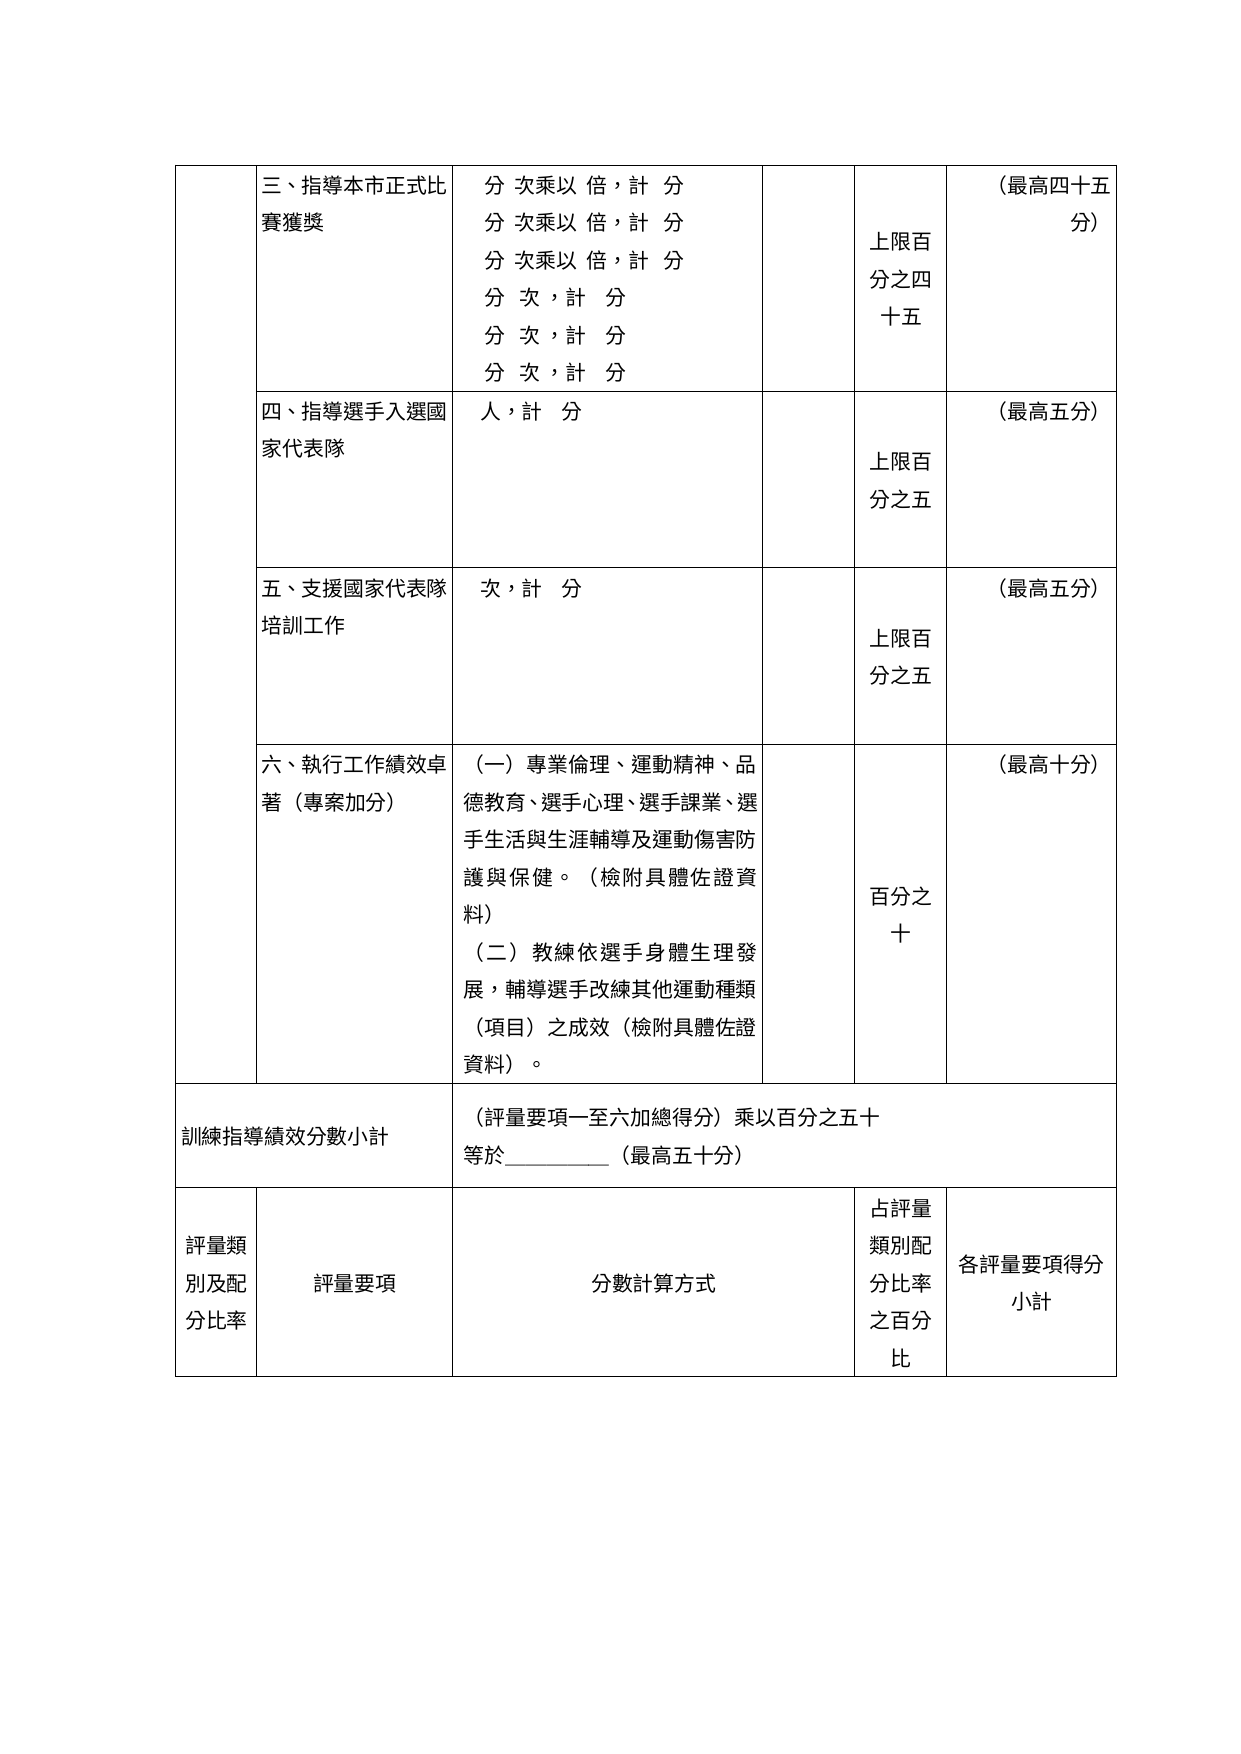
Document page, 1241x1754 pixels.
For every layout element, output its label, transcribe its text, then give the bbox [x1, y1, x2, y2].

table_cell 評量要項 [257, 1188, 452, 1376]
table_cell [176, 166, 256, 1083]
table_cell 分數計算方式 [453, 1188, 854, 1376]
table_cell 占評量類別配分比率之百分比 [855, 1188, 946, 1376]
table_cell （最高四十五分） [947, 166, 1116, 391]
table_cell 上限百分之五 [855, 568, 946, 744]
table_cell 各評量要項得分小計 [947, 1188, 1116, 1376]
table_cell [763, 392, 854, 567]
table_cell （最高五分） [947, 392, 1116, 567]
table_cell （評量要項一至六加總得分）乘以百分之五十 等於＿＿＿＿＿（最高五十分） [453, 1084, 1116, 1187]
table_cell 三、指導本市正式比賽獲獎 [257, 166, 452, 391]
table_cell 次，計 分 [453, 568, 762, 744]
table_cell 評量類別及配分比率 [176, 1188, 256, 1376]
table_cell （最高五分） [947, 568, 1116, 744]
table_cell 人，計 分 [453, 392, 762, 567]
table_cell 五、支援國家代表隊培訓工作 [257, 568, 452, 744]
table_cell [763, 166, 854, 391]
table_cell 上限百分之四十五 [855, 166, 946, 391]
table_cell 四、指導選手入選國家代表隊 [257, 392, 452, 567]
table_cell 分 次乘以 倍，計 分 分 次乘以 倍，計 分 分 次乘以 倍，計 分 分 次 ，計 分 分 次 ，計 分 分 次 ，計 分 [453, 166, 762, 391]
table_cell 上限百分之五 [855, 392, 946, 567]
table_cell 訓練指導績效分數小計 [176, 1084, 452, 1187]
table_cell （最高十分） [947, 745, 1116, 1083]
table_cell 六、執行工作績效卓著（專案加分） [257, 745, 452, 1083]
table_cell [763, 568, 854, 744]
table_cell （一）專業倫理、運動精神、品德教育、選手心理、選手課業、選手生活與生涯輔導及運動傷害防護與保健。（檢附具體佐證資料） （二）教練依選手身體生理發展，輔導選手改練其他運動種類（項目）之成效（檢附具體佐證資料）。 [453, 745, 762, 1083]
table_cell 百分之十 [855, 745, 946, 1083]
table_cell [763, 745, 854, 1083]
